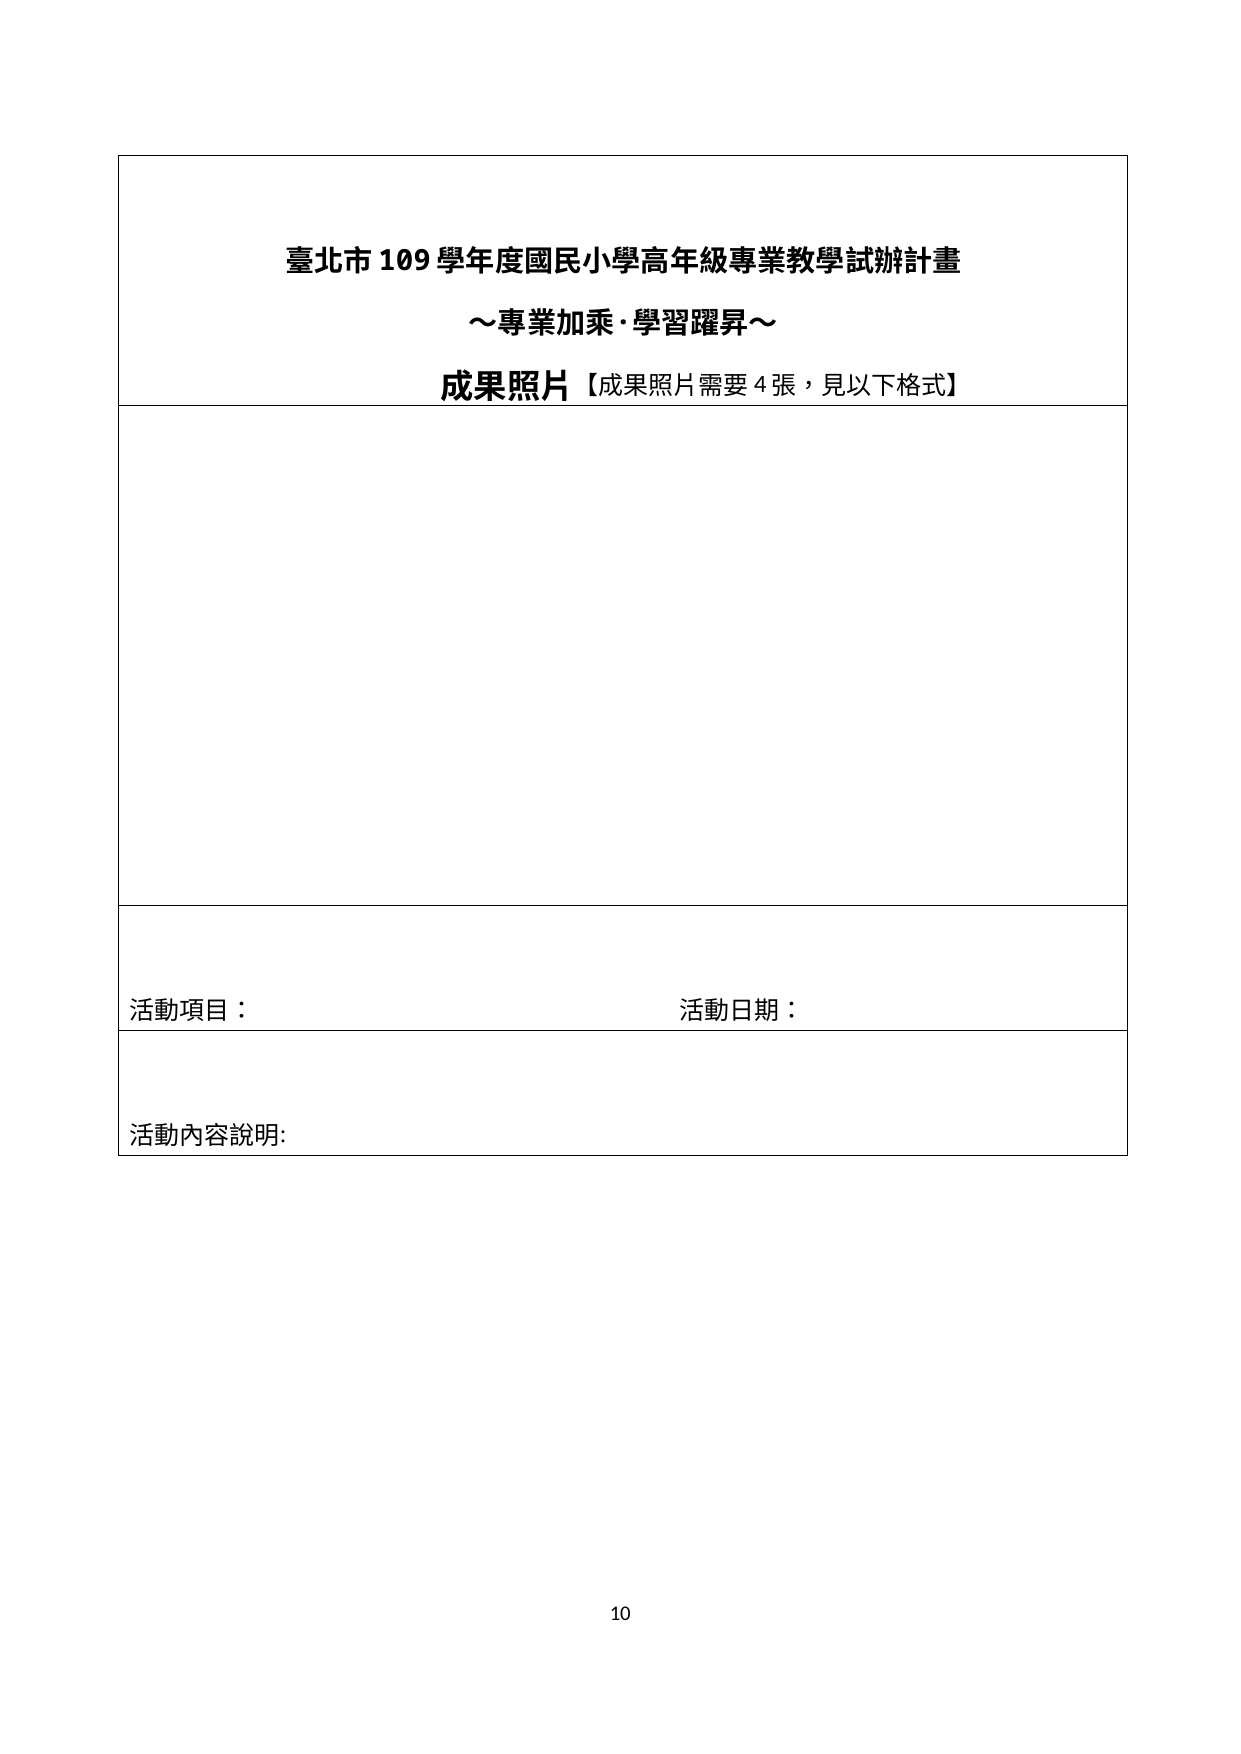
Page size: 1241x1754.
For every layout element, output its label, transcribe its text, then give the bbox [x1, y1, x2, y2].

table_cell 活動項目： 活動日期： [119, 906, 1127, 1029]
table_cell 活動內容說明: [119, 1031, 1127, 1154]
table_cell [119, 406, 1127, 904]
table_header 臺北市109學年度國民小學高年級專業教學試辦計畫 〜專業加乘·學習躍昇〜 成果照片【成果照片需要4張，見以下格式】 [119, 156, 1127, 404]
